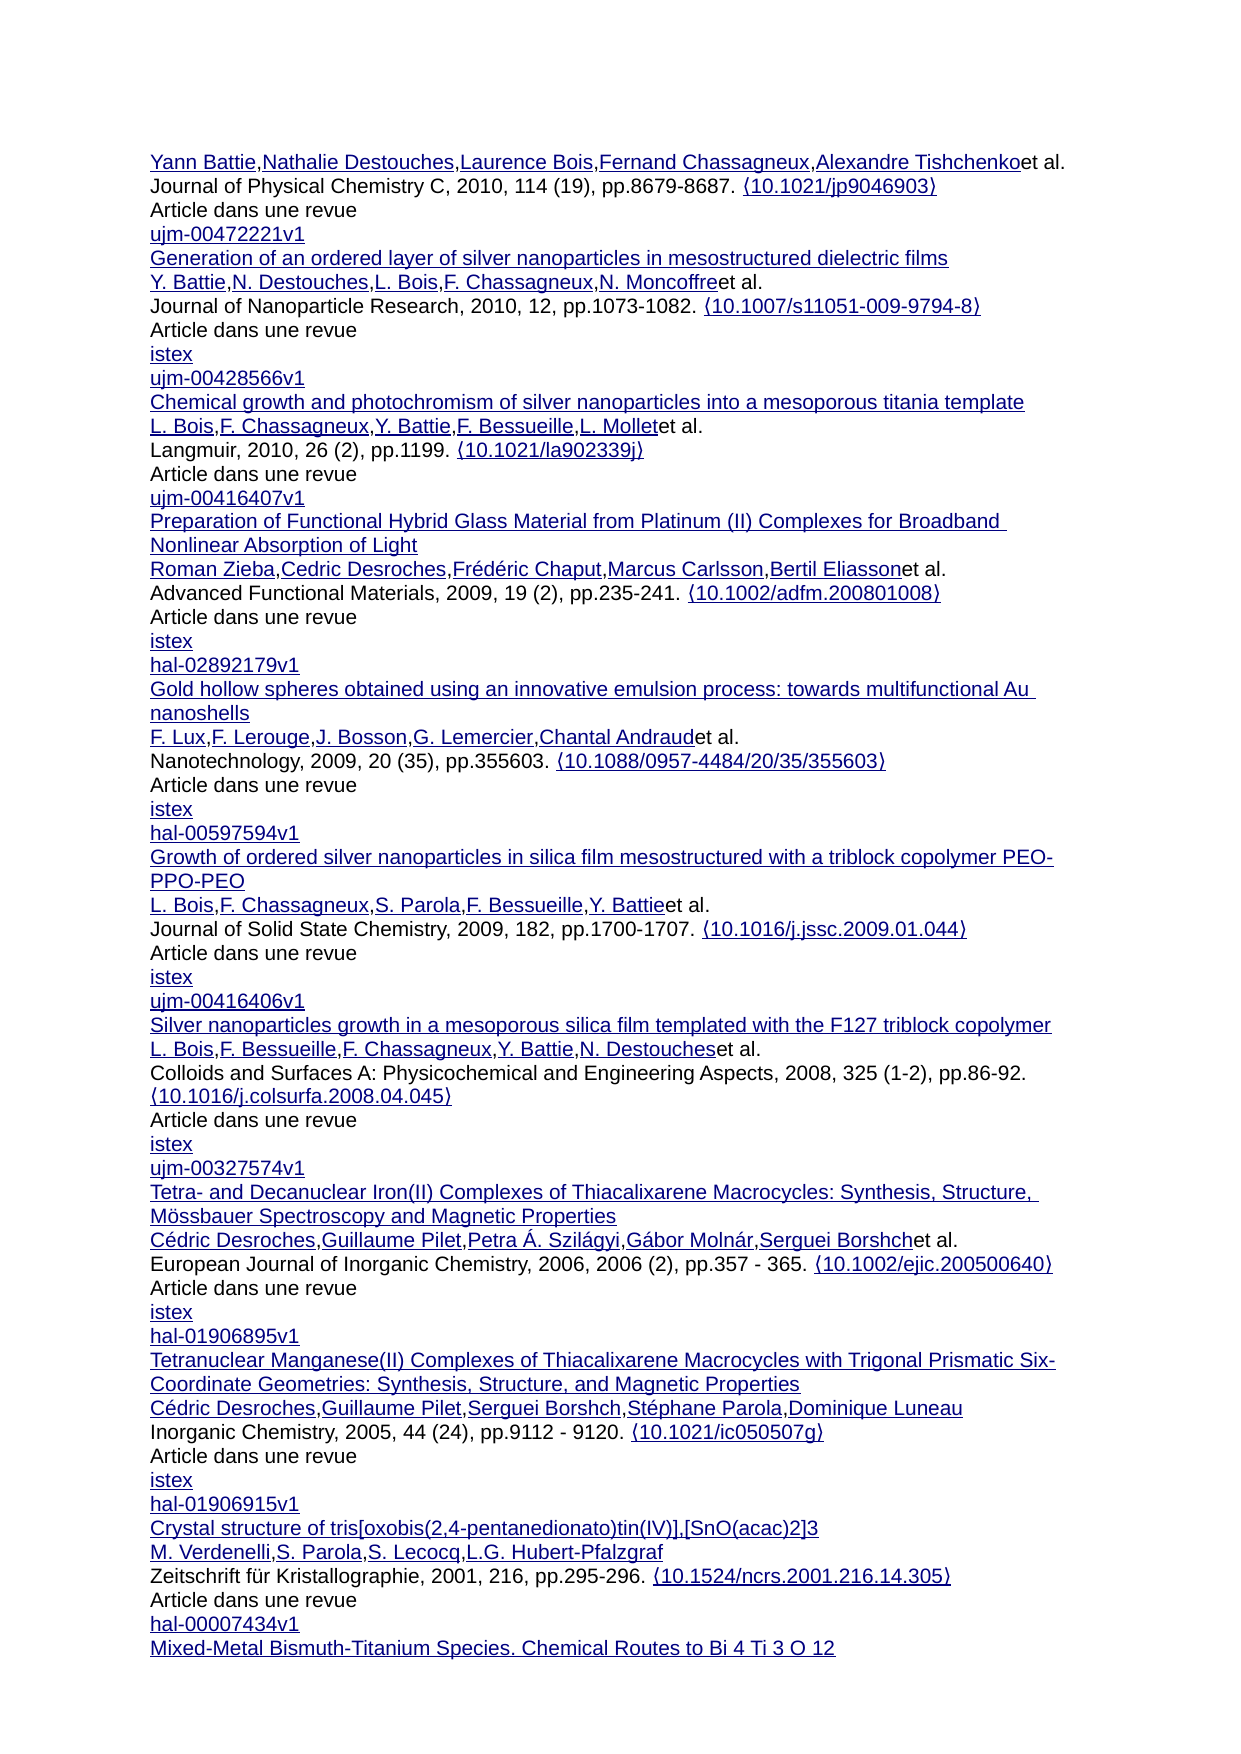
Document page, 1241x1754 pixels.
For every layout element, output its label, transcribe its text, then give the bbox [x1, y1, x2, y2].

table_cell Mixed-Metal Bismuth-Titanium Species. Chemical Routes to Bi 4 Ti 3 O 12 [150, 1635, 1090, 1659]
table_cell Generation of an ordered layer of silver nanoparticles in mesostructured dielectric films Y. Battie,N. Destouches,L. Bois,F. Chassagneux,N. Moncoffreet al. Journal of Nanoparticle Research, 2010, 12, pp.1073-1082. ⟨10.1007/s11051-009-9794-8⟩ Article dans une revue istex ujm-00428566v1 [150, 246, 1090, 389]
table_cell Tetra- and Decanuclear Iron(II) Complexes of Thiacalixarene Macrocycles: Synthesis, Structure, Mössbauer Spectroscopy and Magnetic Properties Cédric Desroches,Guillaume Pilet,Petra Á. Szilágyi,Gábor Molnár,Serguei Borshchet al. European Journal of Inorganic Chemistry, 2006, 2006 (2), pp.357 - 365. ⟨10.1002/ejic.200500640⟩ Article dans une revue istex hal-01906895v1 [150, 1180, 1090, 1348]
table_cell Preparation of Functional Hybrid Glass Material from Platinum (II) Complexes for Broadband Nonlinear Absorption of Light Roman Zieba,Cedric Desroches,Frédéric Chaput,Marcus Carlsson,Bertil Eliassonet al. Advanced Functional Materials, 2009, 19 (2), pp.235-241. ⟨10.1002/adfm.200801008⟩ Article dans une revue istex hal-02892179v1 [150, 509, 1090, 677]
table_cell Silver nanoparticles growth in a mesoporous silica film templated with the F127 triblock copolymer L. Bois,F. Bessueille,F. Chassagneux,Y. Battie,N. Destoucheset al. Colloids and Surfaces A: Physicochemical and Engineering Aspects, 2008, 325 (1-2), pp.86-92. ⟨10.1016/j.colsurfa.2008.04.045⟩ Article dans une revue istex ujm-00327574v1 [150, 1013, 1090, 1180]
table_cell Yann Battie,Nathalie Destouches,Laurence Bois,Fernand Chassagneux,Alexandre Tishchenkoet al. Journal of Physical Chemistry C, 2010, 114 (19), pp.8679-8687. ⟨10.1021/jp9046903⟩ Article dans une revue ujm-00472221v1 [150, 150, 1090, 246]
table_cell Growth of ordered silver nanoparticles in silica film mesostructured with a triblock copolymer PEO-PPO-PEO L. Bois,F. Chassagneux,S. Parola,F. Bessueille,Y. Battieet al. Journal of Solid State Chemistry, 2009, 182, pp.1700-1707. ⟨10.1016/j.jssc.2009.01.044⟩ Article dans une revue istex ujm-00416406v1 [150, 845, 1090, 1012]
table_cell Gold hollow spheres obtained using an innovative emulsion process: towards multifunctional Au nanoshells F. Lux,F. Lerouge,J. Bosson,G. Lemercier,Chantal Andraudet al. Nanotechnology, 2009, 20 (35), pp.355603. ⟨10.1088/0957-4484/20/35/355603⟩ Article dans une revue istex hal-00597594v1 [150, 677, 1090, 845]
table_cell Chemical growth and photochromism of silver nanoparticles into a mesoporous titania template L. Bois,F. Chassagneux,Y. Battie,F. Bessueille,L. Molletet al. Langmuir, 2010, 26 (2), pp.1199. ⟨10.1021/la902339j⟩ Article dans une revue ujm-00416407v1 [150, 390, 1090, 509]
table_cell Crystal structure of tris[oxobis(2,4-pentanedionato)tin(IV)],[SnO(acac)2]3 M. Verdenelli,S. Parola,S. Lecocq,L.G. Hubert-Pfalzgraf Zeitschrift für Kristallographie, 2001, 216, pp.295-296. ⟨10.1524/ncrs.2001.216.14.305⟩ Article dans une revue hal-00007434v1 [150, 1516, 1090, 1635]
table_cell Tetranuclear Manganese(II) Complexes of Thiacalixarene Macrocycles with Trigonal Prismatic Six-Coordinate Geometries: Synthesis, Structure, and Magnetic Properties Cédric Desroches,Guillaume Pilet,Serguei Borshch,Stéphane Parola,Dominique Luneau Inorganic Chemistry, 2005, 44 (24), pp.9112 - 9120. ⟨10.1021/ic050507g⟩ Article dans une revue istex hal-01906915v1 [150, 1348, 1090, 1516]
